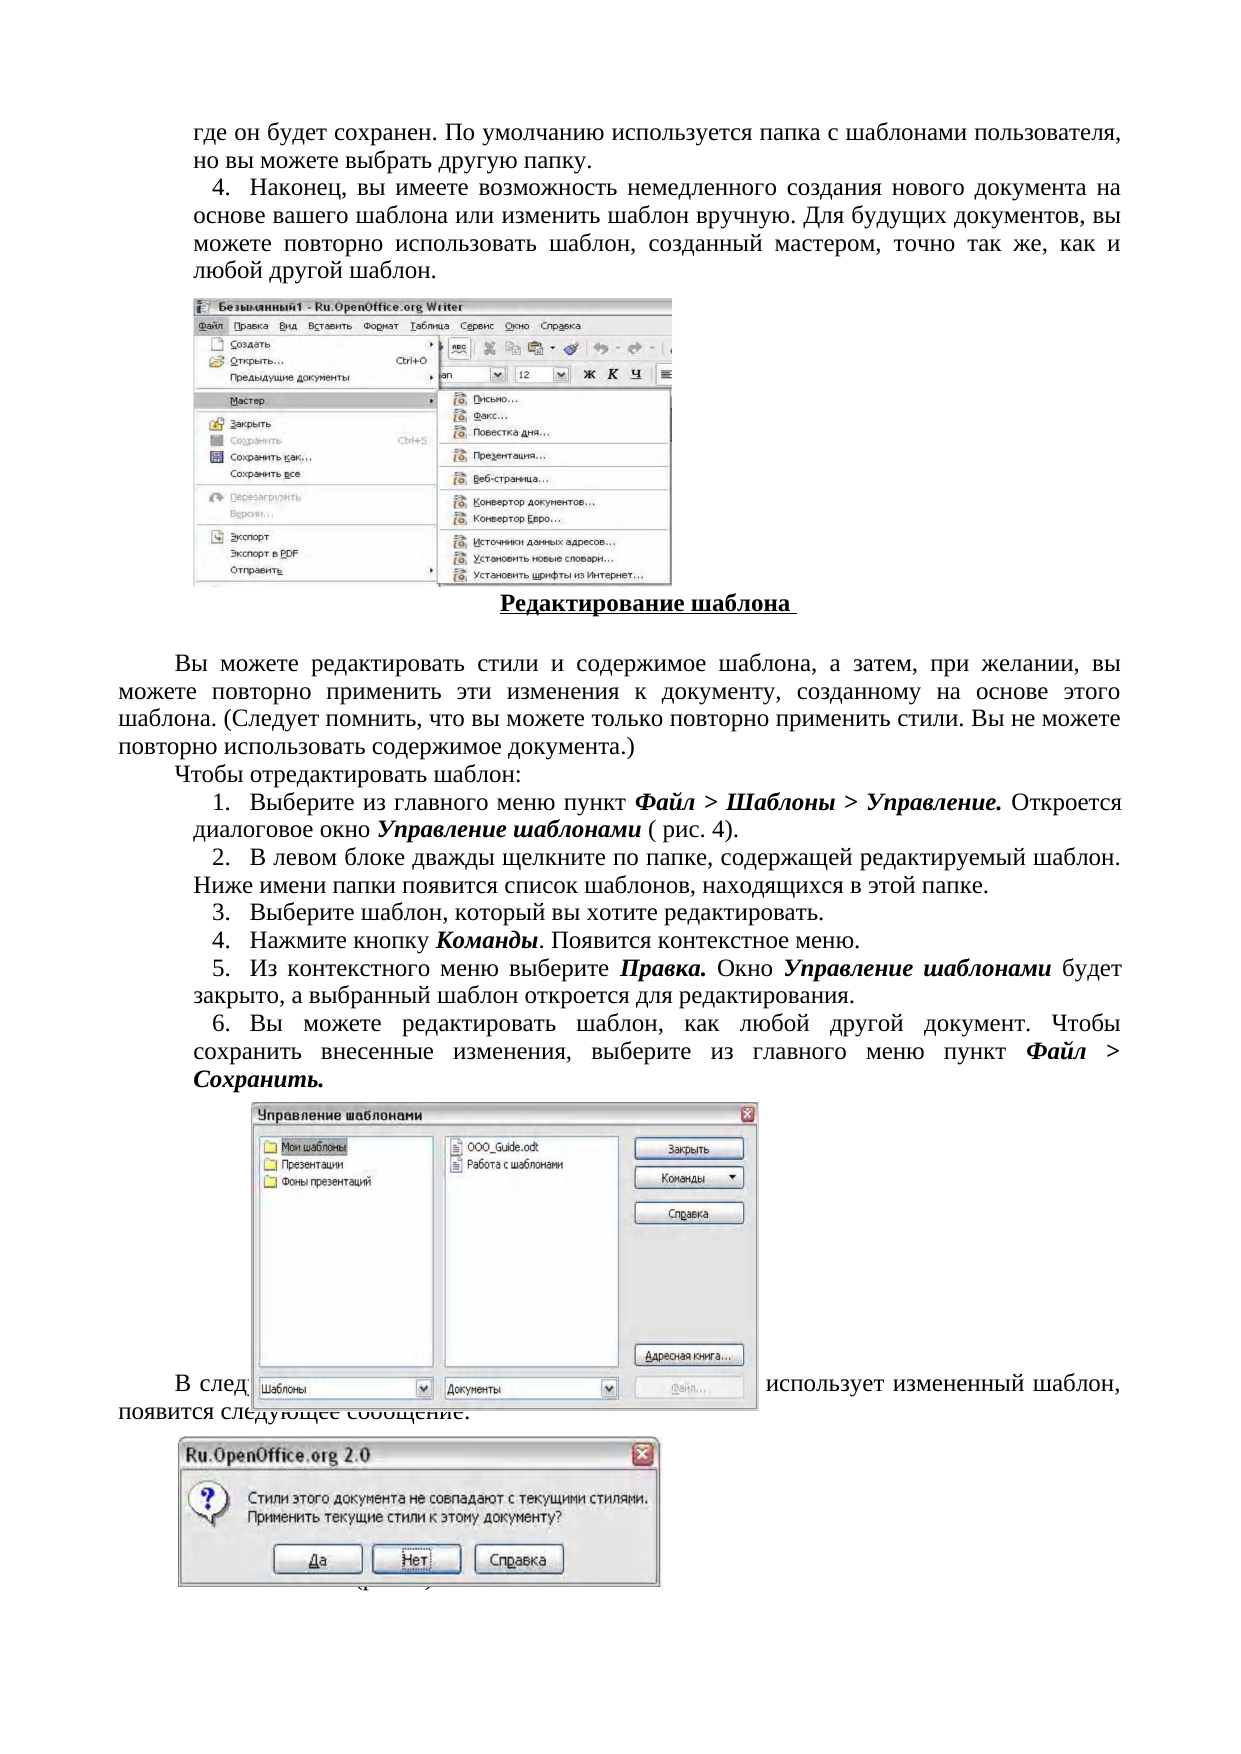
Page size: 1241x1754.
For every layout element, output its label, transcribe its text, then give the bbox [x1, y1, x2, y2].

list Нажмите кнопку Команды. Появится контекстное меню. [156, 926, 1122, 954]
list Выберите шаблон, который вы хотите редактировать. [156, 898, 1122, 926]
list Выберите из главного меню пункт Файл > Шаблоны > Управление. Откроется диалоговое окно Управление шаблонами ( рис. 4). [156, 788, 1122, 843]
text Чтобы отредактировать шаблон: [118, 760, 1122, 788]
picture [249, 1097, 760, 1412]
text (рис. 3) [676, 534, 1122, 561]
text В следующий раз, при открытии документа, который использует измененный шаблон, появится следующее сообщение: [118, 1369, 1122, 1425]
list В левом блоке дважды щелкните по папке, содержащей редактируемый шаблон. Ниже имени папки появится список шаблонов, находящихся в этой папке. [156, 843, 1122, 898]
text (рис. 4) [118, 1342, 249, 1369]
list Наконец, вы имеете возможность немедленного создания нового документа на основе вашего шаблона или изменить шаблон вручную. Для будущих документов, вы можете повторно использовать шаблон, созданный мастером, точно так же, как и любой другой шаблон. [156, 173, 1122, 284]
list Из контекстного меню выберите Правка. Окно Управление шаблонами будет закрыто, а выбранный шаблон откроется для редактирования. [156, 954, 1122, 1009]
text Редактирование шаблона [118, 589, 1122, 617]
text (рис. 3) [118, 534, 191, 561]
text Вы можете редактировать стили и содержимое шаблона, а затем, при желании, вы можете повторно применить эти изменения к документу, созданному на основе этого шаблона. (Следует помнить, что вы можете только повторно применить стили. Вы не можете повторно использовать содержимое документа.) [118, 649, 1122, 760]
picture [174, 1432, 663, 1587]
text (рис. 4) [760, 1342, 1122, 1369]
picture [191, 295, 676, 587]
text (рис. 5) [118, 1563, 1122, 1591]
list Вы можете редактировать шаблон, как любой другой документ. Чтобы сохранить внесенные изменения, выберите из главного меню пункт Файл > Сохранить. [156, 1009, 1122, 1092]
list где он будет сохранен. По умолчанию используется папка с шаблонами пользователя, но вы можете выбрать другую папку. [156, 118, 1122, 173]
